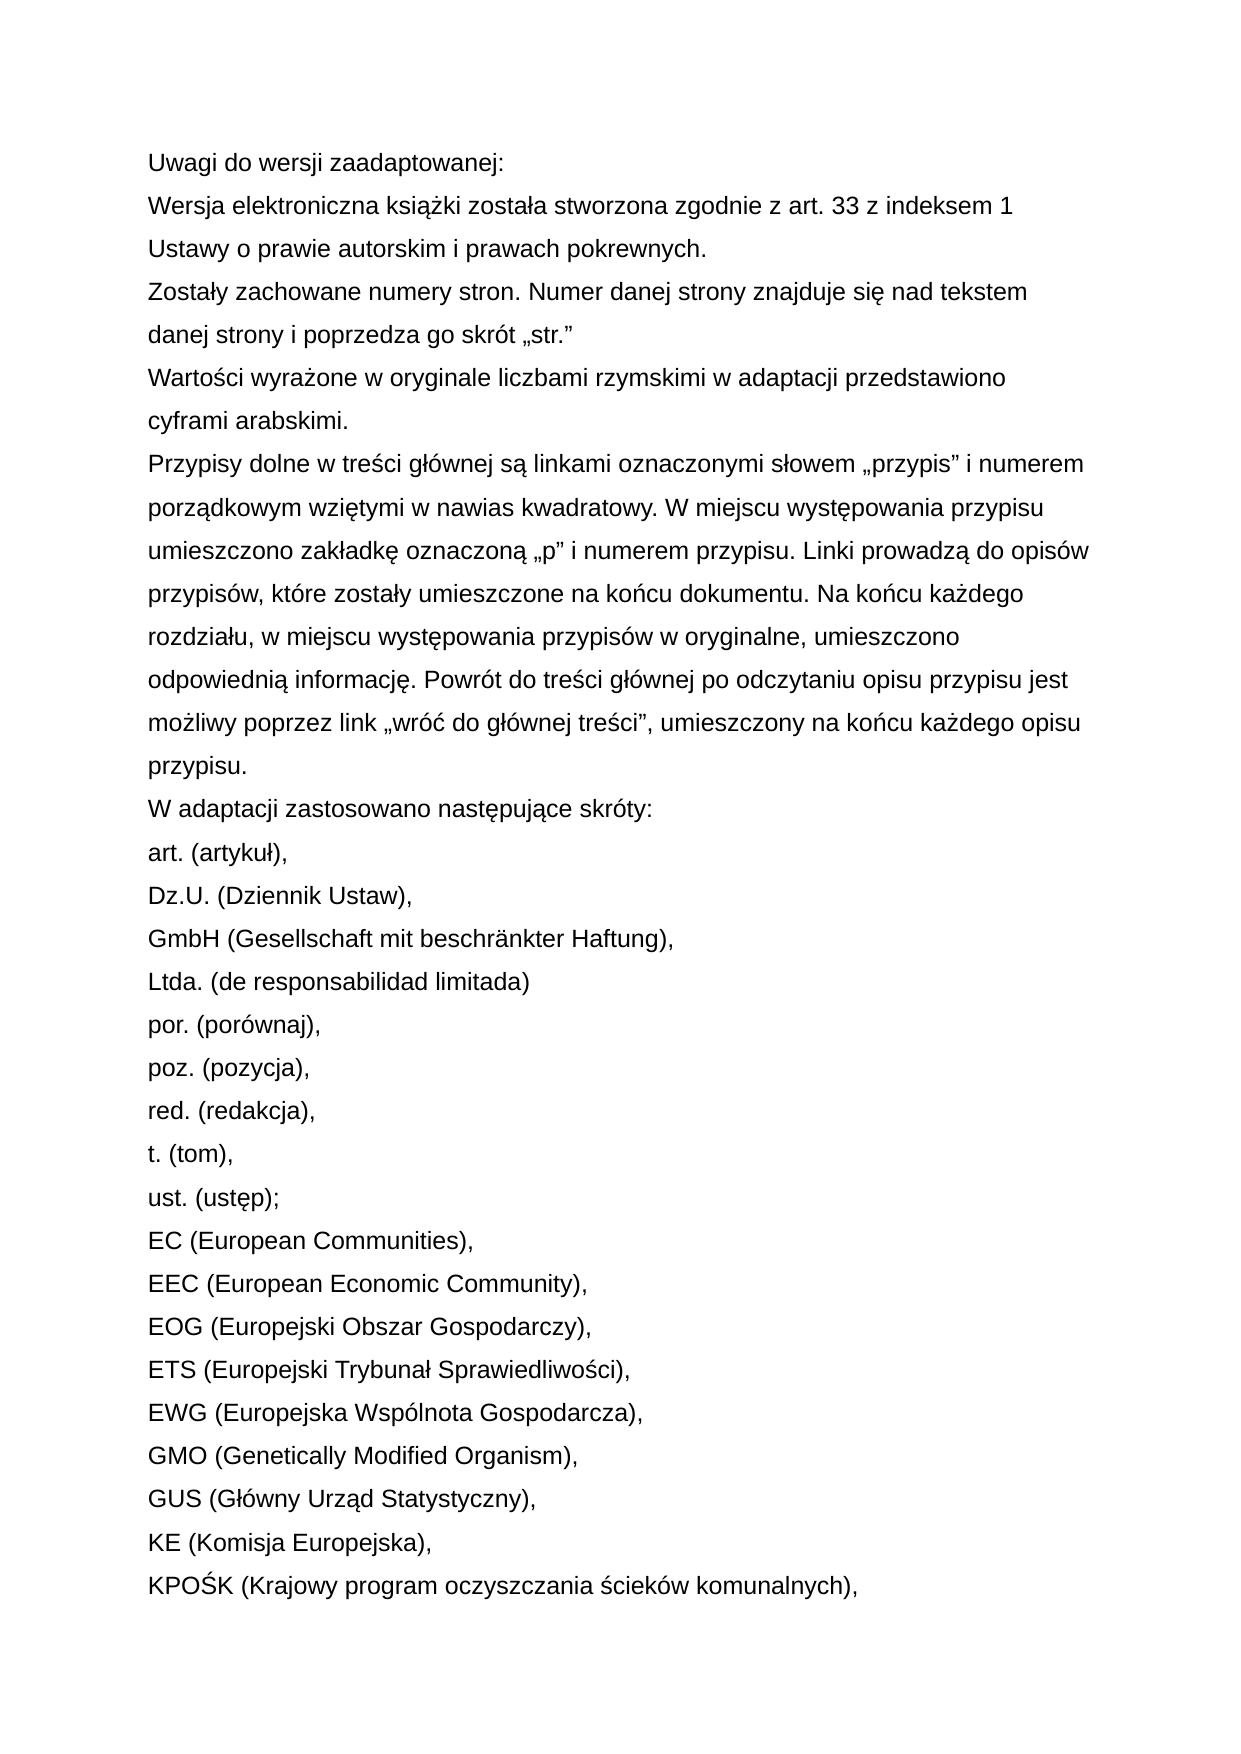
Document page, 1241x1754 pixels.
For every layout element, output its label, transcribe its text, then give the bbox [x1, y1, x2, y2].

text Wartości wyrażone w oryginale liczbami rzymskimi w adaptacji przedstawiono cyframi arabskimi. [148, 363, 1093, 435]
text red. (redakcja), [148, 1096, 1093, 1125]
text KPOŚK (Krajowy program oczyszczania ścieków komunalnych), [148, 1571, 1093, 1599]
text EC (European Communities), [148, 1226, 1093, 1254]
text t. (tom), [148, 1139, 1093, 1168]
text por. (porównaj), [148, 1010, 1093, 1039]
text Wersja elektroniczna książki została stworzona zgodnie z art. 33 z indeksem 1 Ustawy o prawie autorskim i prawach pokrewnych. [148, 191, 1093, 263]
text EWG (Europejska Wspólnota Gospodarcza), [148, 1398, 1093, 1427]
text Uwagi do wersji zaadaptowanej: [148, 148, 1093, 176]
text EOG (Europejski Obszar Gospodarczy), [148, 1312, 1093, 1341]
text ust. (ustęp); [148, 1183, 1093, 1211]
text W adaptacji zastosowano następujące skróty: [148, 794, 1093, 823]
text Przypisy dolne w treści głównej są linkami oznaczonymi słowem „przypis” i numerem porządkowym wziętymi w nawias kwadratowy. W miejscu występowania przypisu umieszczono zakładkę oznaczoną „p” i numerem przypisu. Linki prowadzą do opisów przypisów, które zostały umieszczone na końcu dokumentu. Na końcu każdego rozdziału, w miejscu występowania przypisów w oryginalne, umieszczono odpowiednią informację. Powrót do treści głównej po odczytaniu opisu przypisu jest możliwy poprzez link „wróć do głównej treści”, umieszczony na końcu każdego opisu przypisu. [148, 449, 1093, 780]
text Zostały zachowane numery stron. Numer danej strony znajduje się nad tekstem danej strony i poprzedza go skrót „str.” [148, 277, 1093, 349]
text GmbH (Gesellschaft mit beschränkter Haftung), [148, 924, 1093, 953]
text KE (Komisja Europejska), [148, 1528, 1093, 1556]
text ETS (Europejski Trybunał Sprawiedliwości), [148, 1355, 1093, 1384]
text Ltda. (de responsabilidad limitada) [148, 967, 1093, 996]
text GUS (Główny Urząd Statystyczny), [148, 1484, 1093, 1513]
text poz. (pozycja), [148, 1053, 1093, 1082]
text Dz.U. (Dziennik Ustaw), [148, 881, 1093, 909]
text art. (artykuł), [148, 838, 1093, 866]
text EEC (European Economic Community), [148, 1269, 1093, 1298]
text GMO (Genetically Modified Organism), [148, 1441, 1093, 1470]
